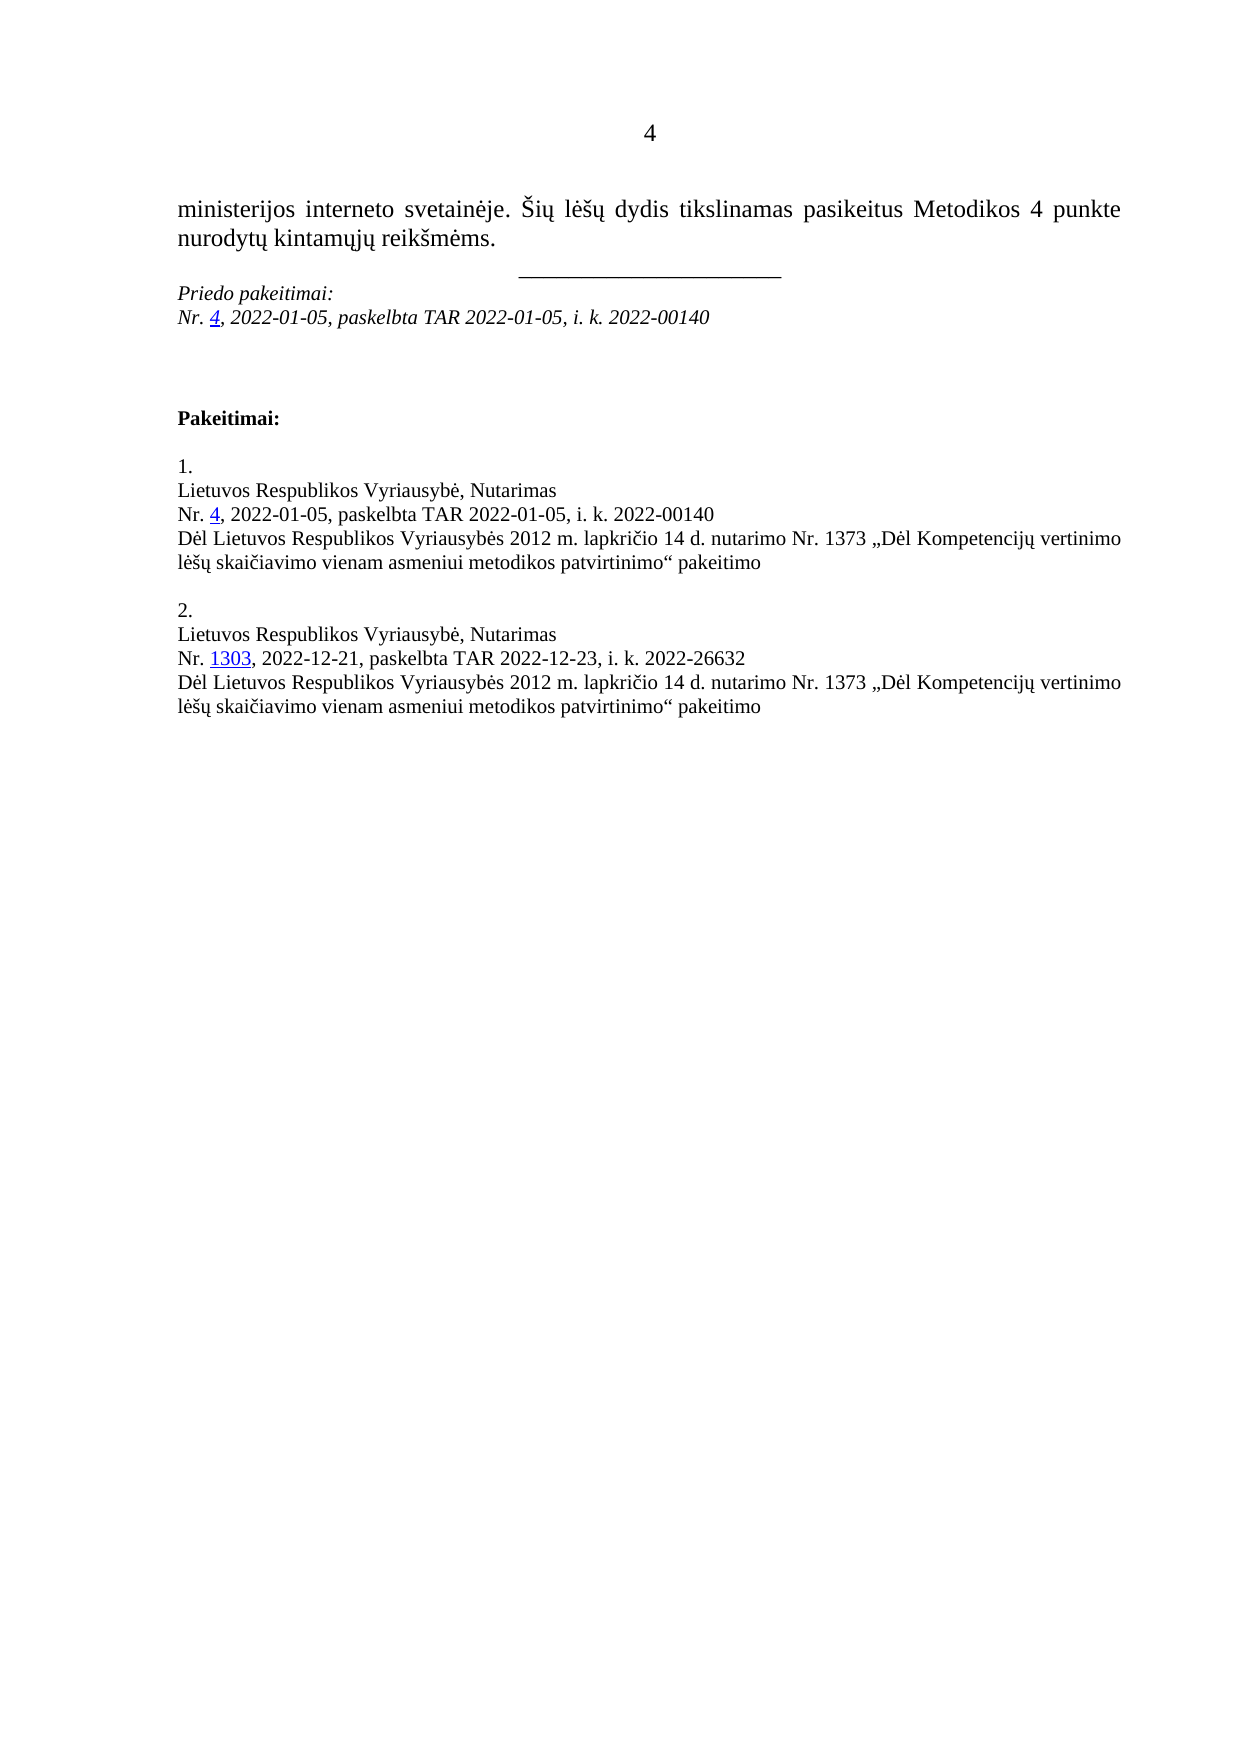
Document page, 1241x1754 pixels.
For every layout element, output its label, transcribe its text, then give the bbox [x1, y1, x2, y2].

text ministerijos interneto svetainėje. Šių lėšų dydis tikslinamas pasikeitus Metodikos 4 punkte nurodytų kintamųjų reikšmėms. [177, 194, 1122, 252]
text 2. [177, 598, 1122, 622]
text Lietuvos Respublikos Vyriausybė, Nutarimas [177, 478, 1122, 502]
text Lietuvos Respublikos Vyriausybė, Nutarimas [177, 622, 1122, 646]
text Nr. 4, 2022-01-05, paskelbta TAR 2022-01-05, i. k. 2022-00140 [177, 304, 1122, 329]
text _____________________ [177, 252, 1122, 281]
text Nr. 1303, 2022-12-21, paskelbta TAR 2022-12-23, i. k. 2022-26632 [177, 646, 1122, 670]
text Dėl Lietuvos Respublikos Vyriausybės 2012 m. lapkričio 14 d. nutarimo Nr. 1373 „Dėl Kompetencijų vertinimo lėšų skaičiavimo vienam asmeniui metodikos patvirtinimo“ pakeitimo [177, 526, 1122, 574]
text 1. [177, 454, 1122, 478]
text Nr. 4, 2022-01-05, paskelbta TAR 2022-01-05, i. k. 2022-00140 [177, 502, 1122, 526]
text Priedo pakeitimai: [177, 281, 1122, 304]
text Dėl Lietuvos Respublikos Vyriausybės 2012 m. lapkričio 14 d. nutarimo Nr. 1373 „Dėl Kompetencijų vertinimo lėšų skaičiavimo vienam asmeniui metodikos patvirtinimo“ pakeitimo [177, 670, 1122, 718]
text Pakeitimai: [177, 406, 1122, 429]
